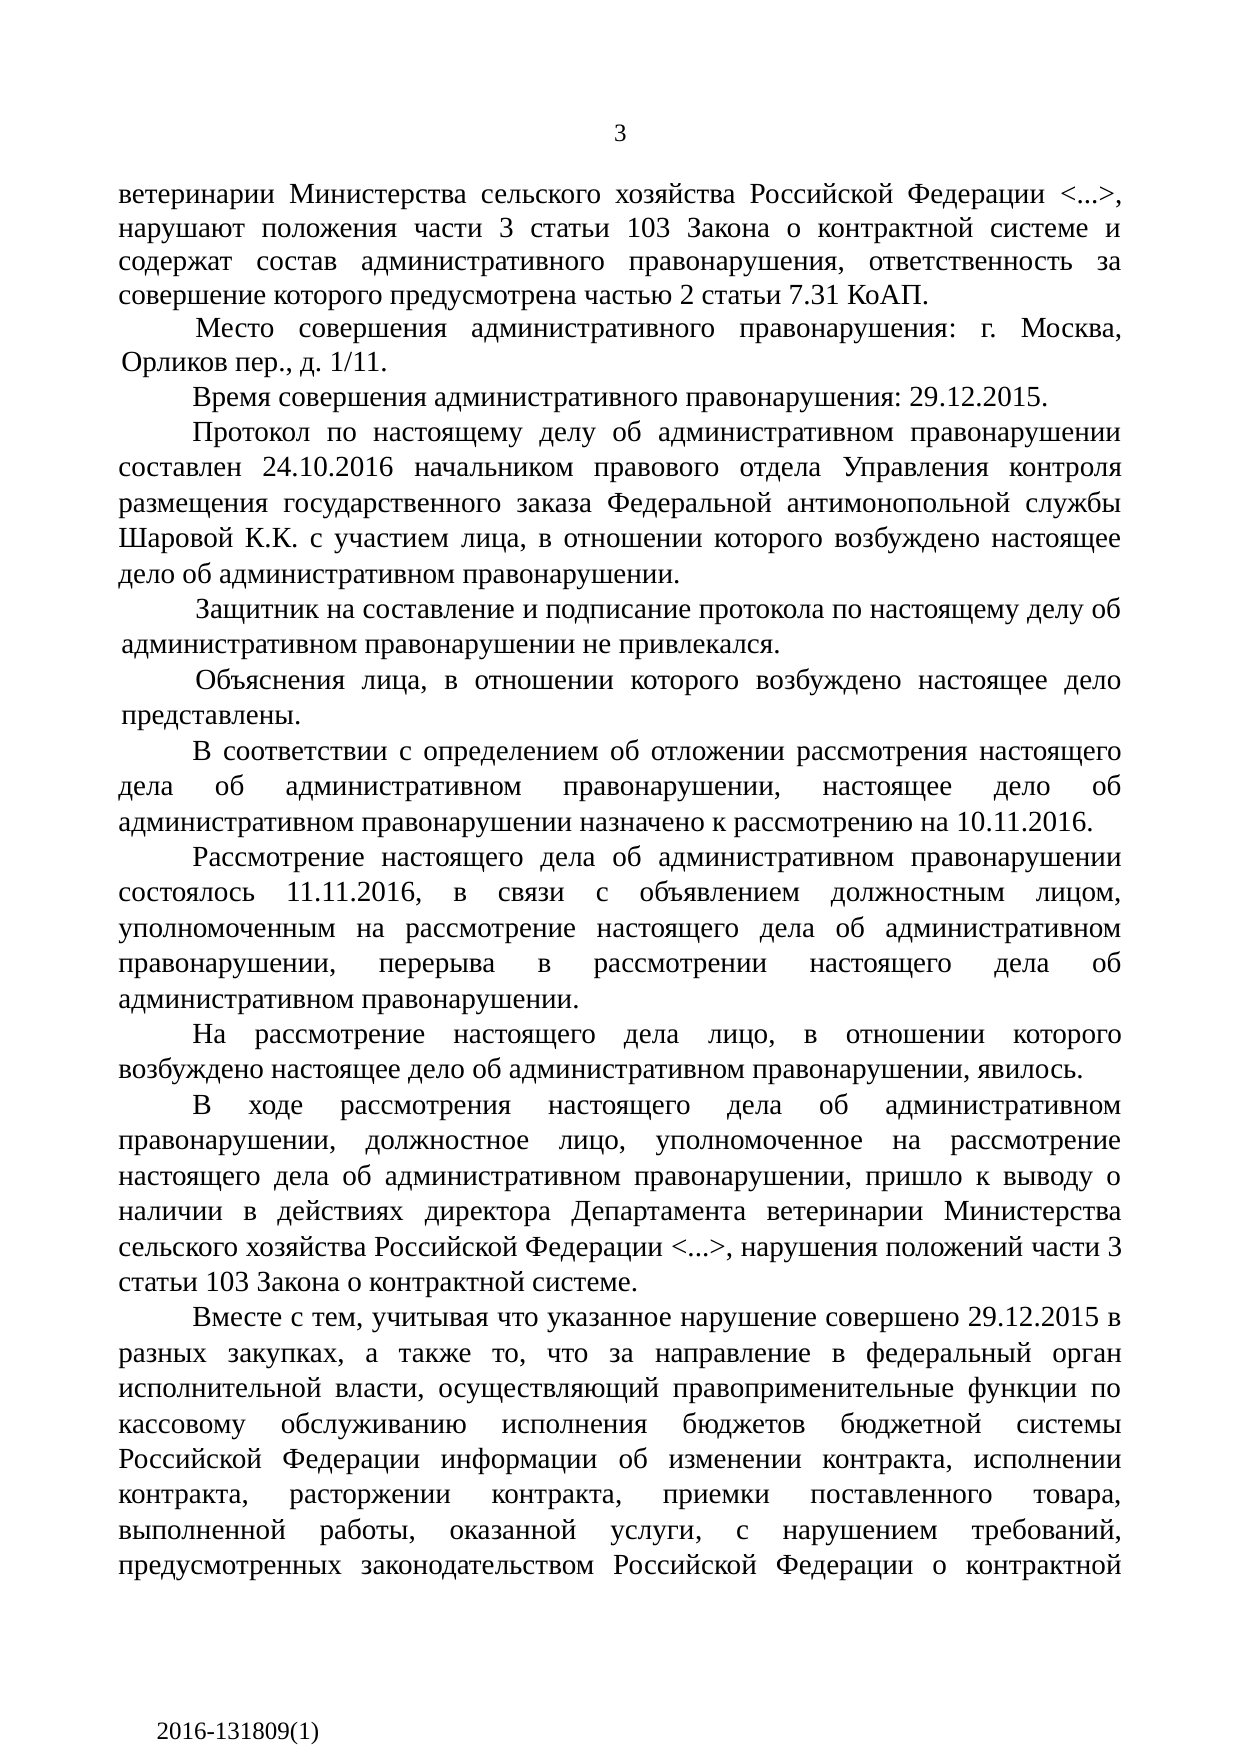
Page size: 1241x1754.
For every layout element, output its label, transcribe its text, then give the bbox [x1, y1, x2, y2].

text Время совершения административного правонарушения: 29.12.2015. [118, 378, 1122, 413]
text Вместе с тем, учитывая что указанное нарушение совершено 29.12.2015 в разных закупках, а также то, что за направление в федеральный орган исполнительной власти, осуществляющий правоприменительные функции по кассовому обслуживанию исполнения бюджетов бюджетной системы Российской Федерации информации об изменении контракта, исполнении контракта, расторжении контракта, приемки поставленного товара, выполненной работы, оказанной услуги, с нарушением требований, предусмотренных законодательством Российской Федерации о контрактной [118, 1298, 1122, 1582]
text На рассмотрение настоящего дела лицо, в отношении которого возбуждено настоящее дело об административном правонарушении, явилось. [118, 1015, 1122, 1086]
text Протокол по настоящему делу об административном правонарушении составлен 24.10.2016 начальником правового отдела Управления контроля размещения государственного заказа Федеральной антимонопольной службы Шаровой К.К. с участием лица, в отношении которого возбуждено настоящее дело об административном правонарушении. [118, 413, 1122, 590]
text Место совершения административного правонарушения: г. Москва, Орликов пер., д. 1/11. [121, 311, 1122, 378]
text ветеринарии Министерства сельского хозяйства Российской Федерации <...>, нарушают положения части 3 статьи 103 Закона о контрактной системе и содержат состав административного правонарушения, ответственность за совершение которого предусмотрена частью 2 статьи 7.31 КоАП. [118, 176, 1122, 311]
text Рассмотрение настоящего дела об административном правонарушении состоялось 11.11.2016, в связи с объявлением должностным лицом, уполномоченным на рассмотрение настоящего дела об административном правонарушении, перерыва в рассмотрении настоящего дела об административном правонарушении. [118, 838, 1122, 1015]
text В соответствии с определением об отложении рассмотрения настоящего дела об административном правонарушении, настоящее дело об административном правонарушении назначено к рассмотрению на 10.11.2016. [118, 732, 1122, 838]
text Защитник на составление и подписание протокола по настоящему делу об административном правонарушении не привлекался. [121, 590, 1122, 661]
text Объяснения лица, в отношении которого возбуждено настоящее дело представлены. [121, 661, 1122, 732]
text В ходе рассмотрения настоящего дела об административном правонарушении, должностное лицо, уполномоченное на рассмотрение настоящего дела об административном правонарушении, пришло к выводу о наличии в действиях директора Департамента ветеринарии Министерства сельского хозяйства Российской Федерации <...>, нарушения положений части 3 статьи 103 Закона о контрактной системе. [118, 1086, 1122, 1298]
